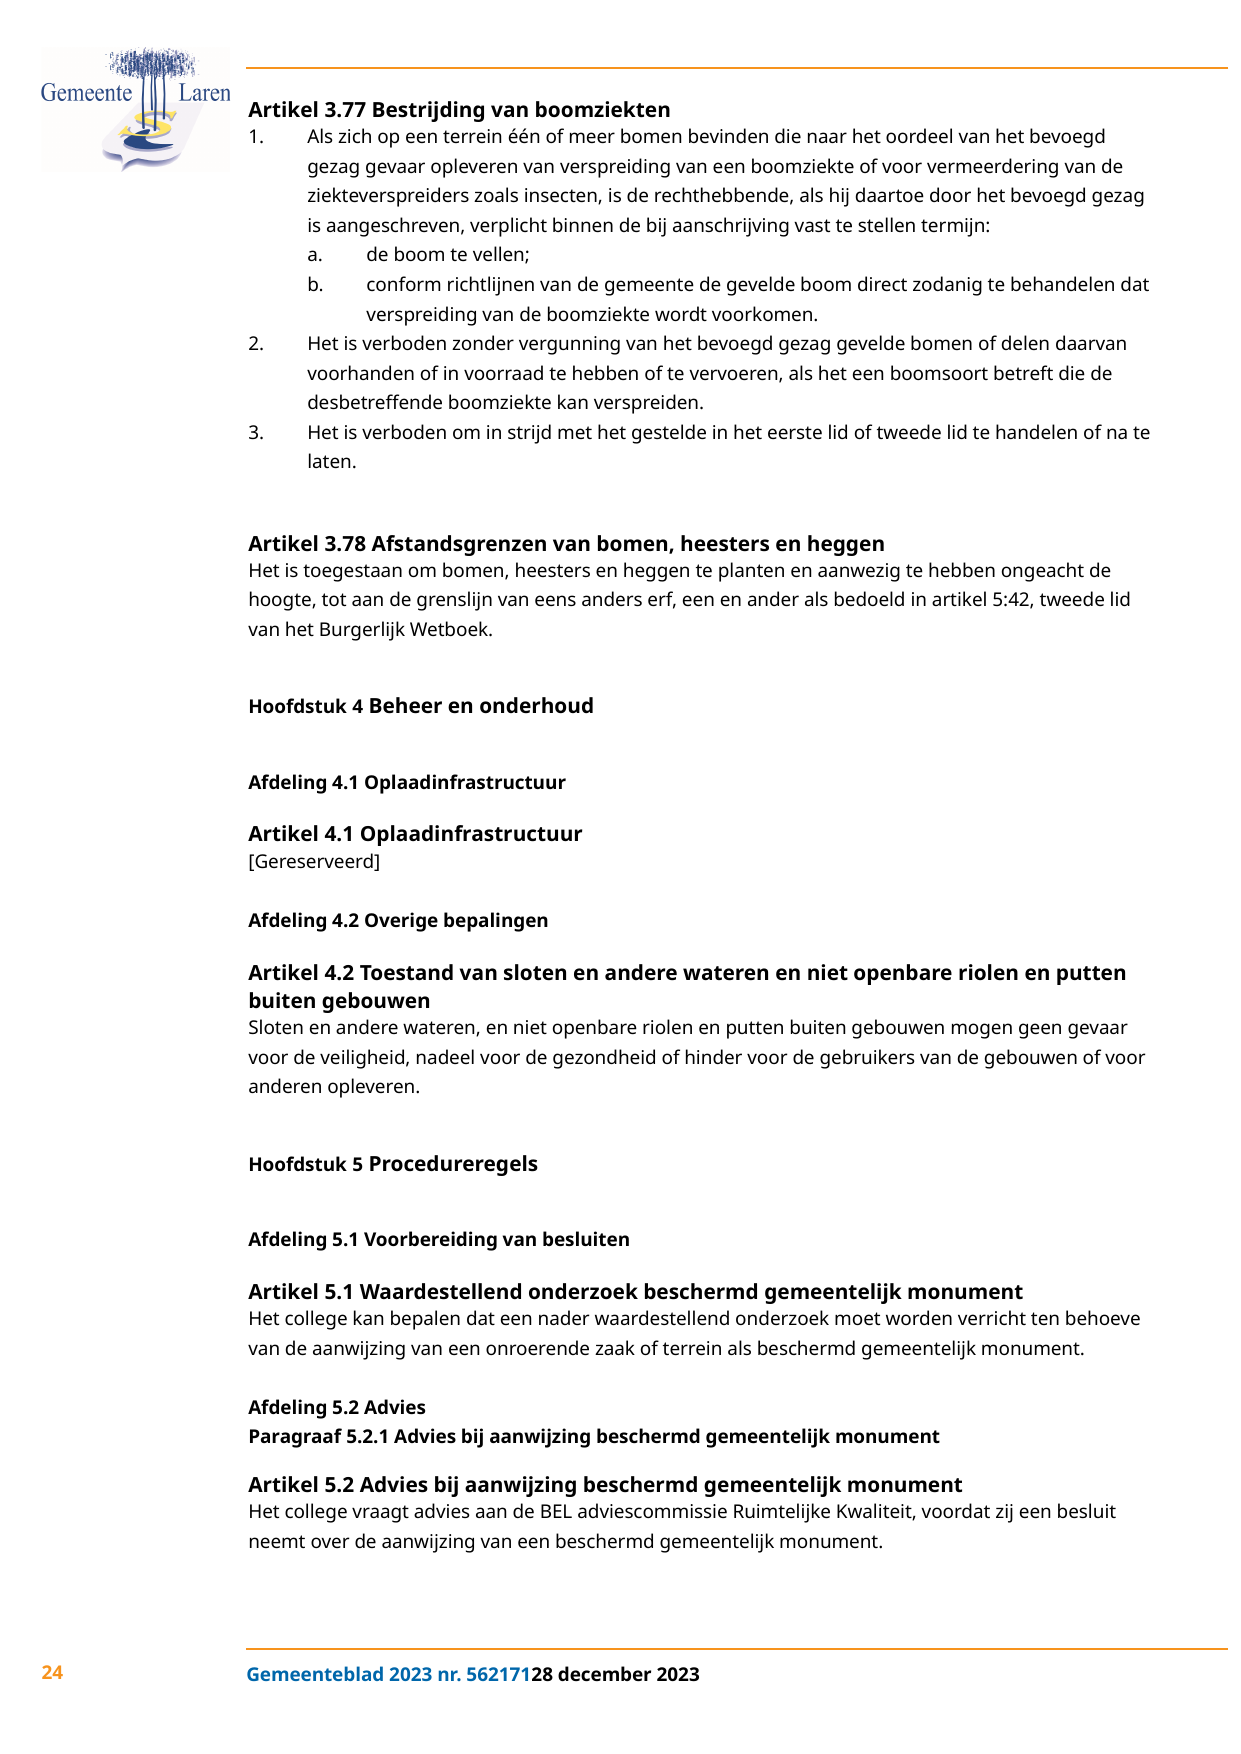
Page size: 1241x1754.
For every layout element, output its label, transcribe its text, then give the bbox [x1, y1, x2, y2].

text Artikel 4.2 Toestand van sloten en andere wateren en niet openbare riolen en putten buiten gebouwen [248, 958, 1152, 1014]
text Sloten en andere wateren, en niet openbare riolen en putten buiten gebouwen mogen geen gevaar voor de veiligheid, nadeel voor de gezondheid of hinder voor de gebruikers van de gebouwen of voor anderen opleveren. [248, 1014, 1152, 1099]
text Het is toegestaan om bomen, heesters en heggen te planten en aanwezig te hebben ongeacht de hoogte, tot aan de grenslijn van eens anders erf, een en ander als bedoeld in artikel 5:42, tweede lid van het Burgerlijk Wetboek. [248, 557, 1152, 642]
text Afdeling 5.2 Advies [248, 1394, 1152, 1420]
text Afdeling 4.2 Overige bepalingen [248, 907, 1152, 933]
text [Gereserveerd] [248, 848, 1152, 874]
text Hoofdstuk 4 Beheer en onderhoud [248, 691, 1152, 720]
list Als zich op een terrein één of meer bomen bevinden die naar het oordeel van het bevoegd gezag gevaar opleveren van verspreiding van een boomziekte of voor vermeerdering van de ziekteverspreiders zoals insecten, is de rechthebbende, als hij daartoe door het bevoegd gezag is aangeschreven, verplicht binnen de bij aanschrijving vast te stellen termijn: [248, 123, 1152, 238]
list Het is verboden om in strijd met het gestelde in het eerste lid of tweede lid te handelen of na te laten. [248, 419, 1152, 474]
text Hoofdstuk 5 Procedureregels [248, 1149, 1152, 1177]
text Het college kan bepalen dat een nader waardestellend onderzoek moet worden verricht ten behoeve van de aanwijzing van een onroerende zaak of terrein als beschermd gemeentelijk monument. [248, 1305, 1152, 1361]
text Artikel 4.1 Oplaadinfrastructuur [248, 819, 1152, 848]
text Het college vraagt advies aan de BEL adviescommissie Ruimtelijke Kwaliteit, voordat zij een besluit neemt over de aanwijzing van een beschermd gemeentelijk monument. [248, 1499, 1152, 1554]
text Afdeling 4.1 Oplaadinfrastructuur [248, 769, 1152, 795]
text Artikel 3.78 Afstandsgrenzen van bomen, heesters en heggen [248, 529, 1152, 557]
text Afdeling 5.1 Voorbereiding van besluiten [248, 1227, 1152, 1252]
list Het is verboden zonder vergunning van het bevoegd gezag gevelde bomen of delen daarvan voorhanden of in voorraad te hebben of te vervoeren, als het een boomsoort betreft die de desbetreffende boomziekte kan verspreiden. [248, 330, 1152, 415]
list conform richtlijnen van de gemeente de gevelde boom direct zodanig te behandelen dat verspreiding van de boomziekte wordt voorkomen. [307, 271, 1152, 326]
text Artikel 5.2 Advies bij aanwijzing beschermd gemeentelijk monument [248, 1470, 1152, 1499]
text Paragraaf 5.2.1 Advies bij aanwijzing beschermd gemeentelijk monument [248, 1424, 1152, 1449]
text Artikel 5.1 Waardestellend onderzoek beschermd gemeentelijk monument [248, 1277, 1152, 1305]
text Artikel 3.77 Bestrijding van boomziekten [248, 95, 1152, 123]
picture [41, 47, 231, 172]
list de boom te vellen; [307, 242, 1152, 267]
